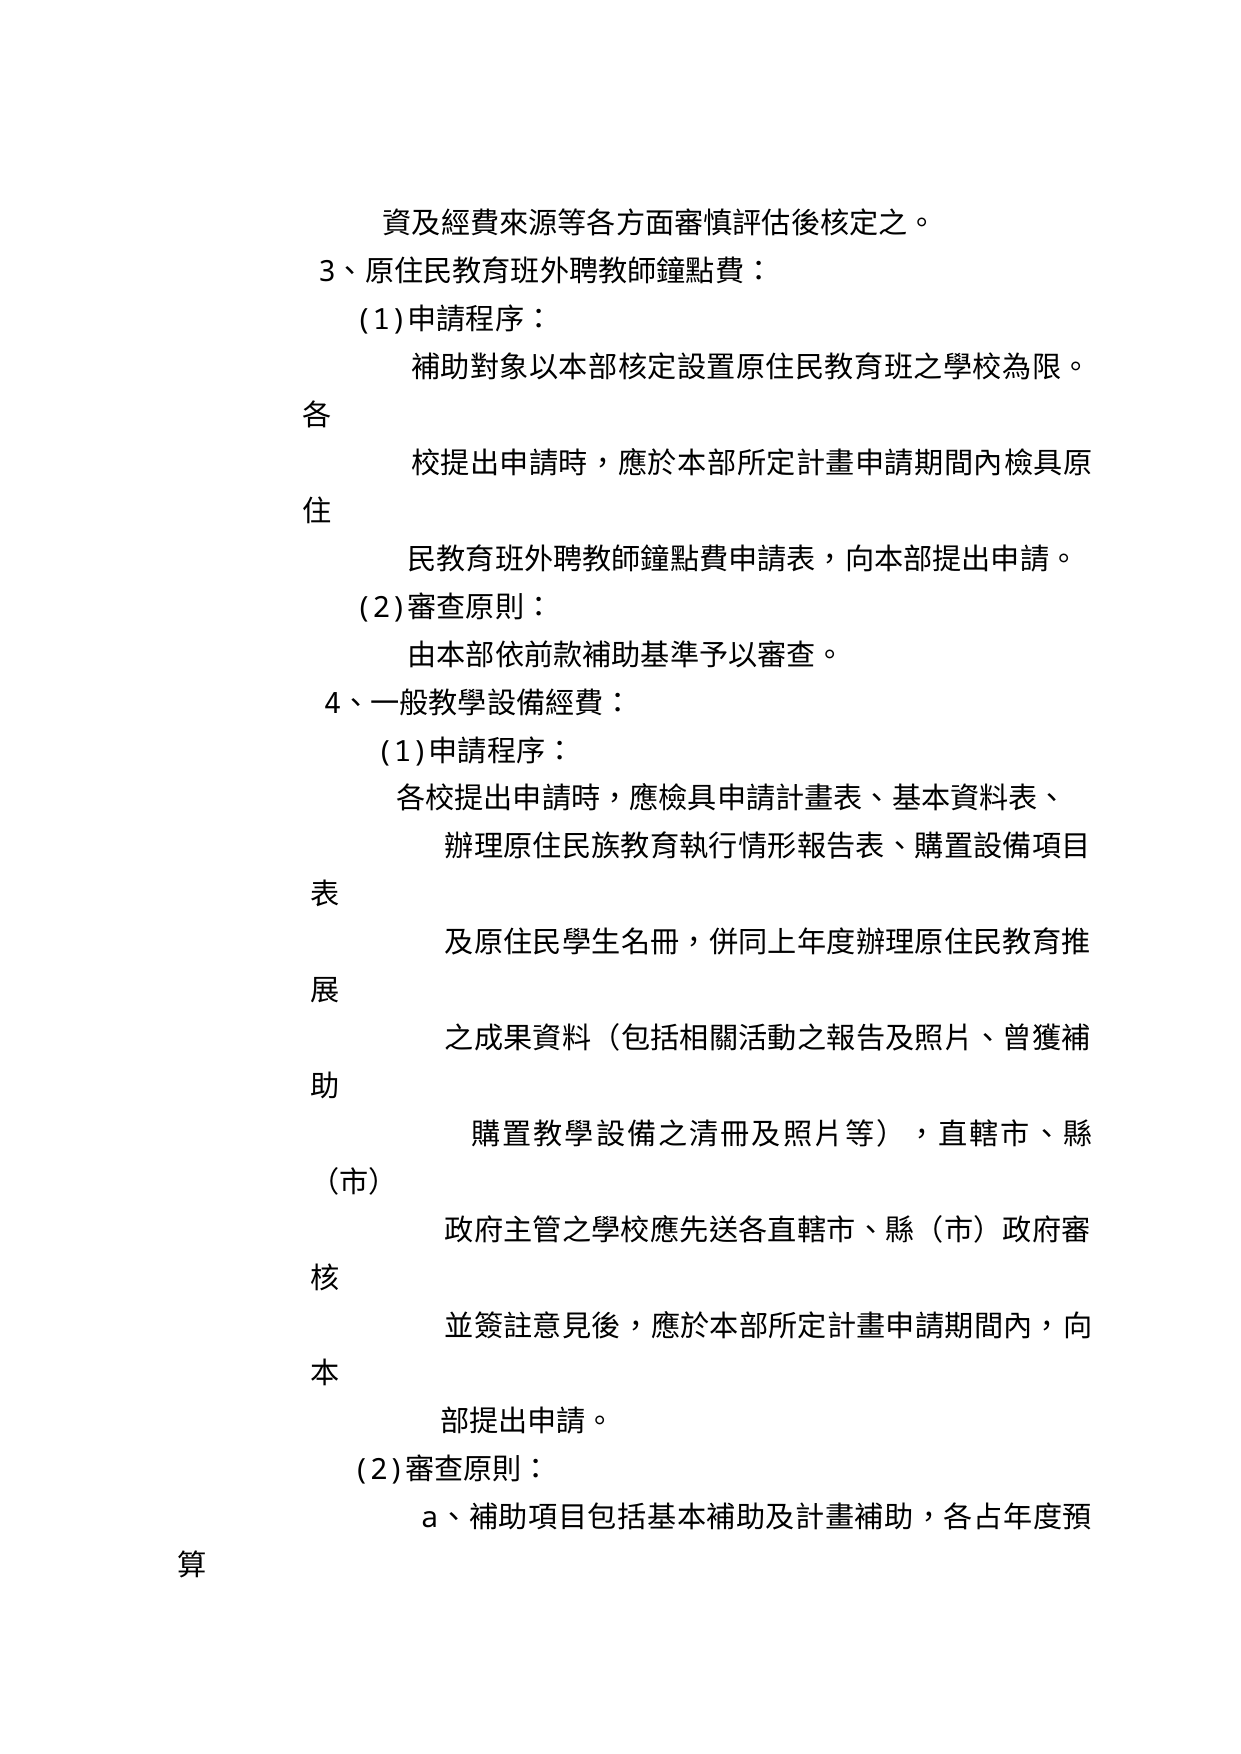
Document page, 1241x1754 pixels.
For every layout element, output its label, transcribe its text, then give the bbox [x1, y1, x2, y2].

text a、補助項目包括基本補助及計畫補助，各占年度預算 [177, 1489, 1093, 1585]
list (1)申請程序： [257, 291, 1093, 339]
list 3、原住民教育班外聘教師鐘點費： [221, 243, 1093, 291]
text 辦理原住民族教育執行情形報告表、購置設備項目表 [177, 818, 1093, 914]
text 補助對象以本部核定設置原住民教育班之學校為限。各 [302, 339, 1093, 435]
text 及原住民學生名冊，併同上年度辦理原住民教育推展 [177, 914, 1093, 1010]
text 民教育班外聘教師鐘點費申請表，向本部提出申請。 [302, 531, 1093, 579]
text 之成果資料（包括相關活動之報告及照片、曾獲補助 [177, 1010, 1093, 1106]
text 資及經費來源等各方面審慎評估後核定之。 [295, 196, 1093, 243]
text 校提出申請時，應於本部所定計畫申請期間內檢具原住 [302, 435, 1093, 531]
text 由本部依前款補助基準予以審查。 [302, 627, 1093, 675]
text 購置教學設備之清冊及照片等），直轄市、縣（市） [177, 1106, 1093, 1202]
text 並簽註意見後，應於本部所定計畫申請期間內，向本 [177, 1298, 1093, 1393]
text (2)審查原則： [177, 1441, 1093, 1489]
text 各校提出申請時，應檢具申請計畫表、基本資料表、 [177, 771, 1093, 818]
list (2)審查原則： [257, 579, 1093, 627]
text 政府主管之學校應先送各直轄市、縣（市）政府審核 [177, 1202, 1093, 1298]
list (1)申請程序： [218, 723, 1093, 771]
list 4、一般教學設備經費： [218, 675, 1093, 723]
text 部提出申請。 [177, 1393, 1093, 1441]
